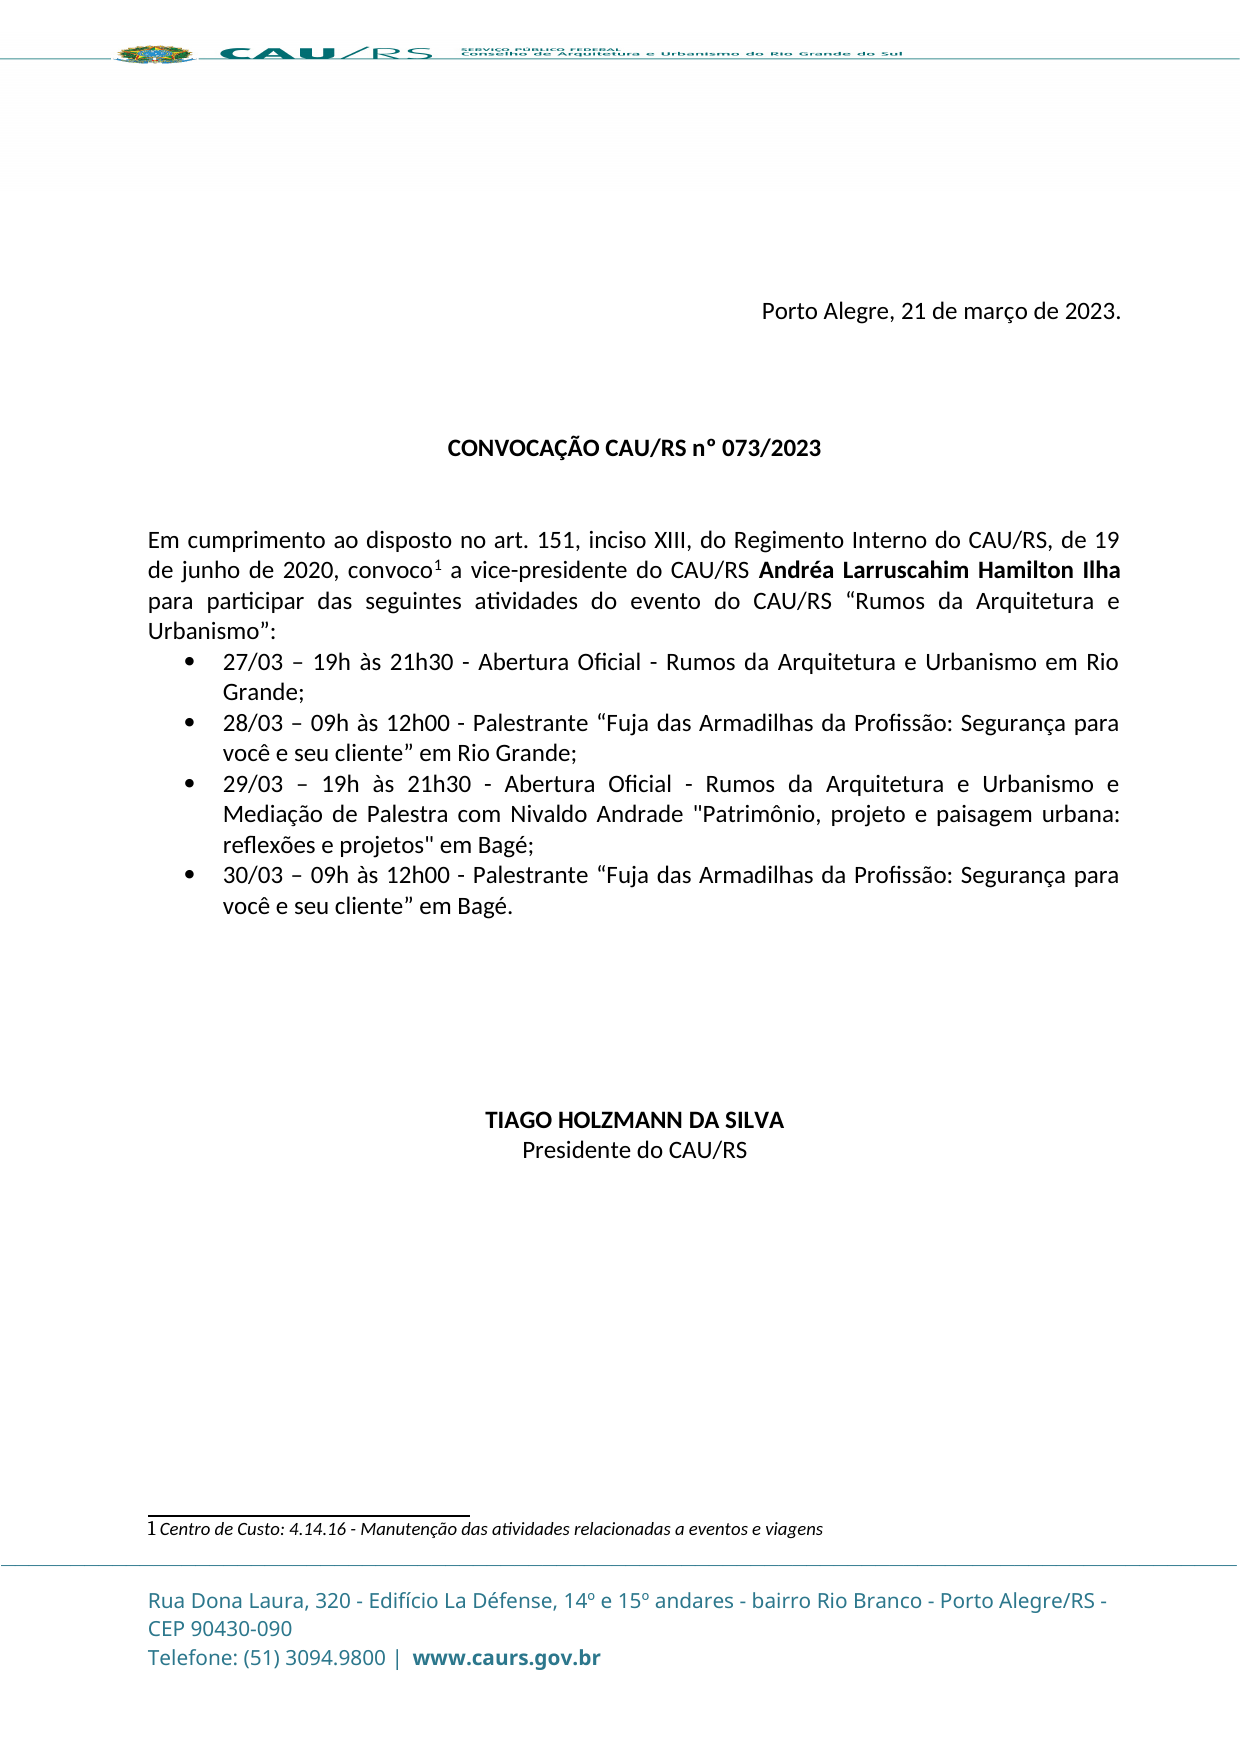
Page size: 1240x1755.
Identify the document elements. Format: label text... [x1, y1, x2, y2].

text Centro de Custo: 4.14.16 - Manutenção das atividades relacionadas a eventos e viagens [148, 1516, 1121, 1540]
list 27/03 – 19h às 21h30 - Abertura Oficial - Rumos da Arquitetura e Urbanismo em Rio Grande; [185, 646, 1121, 707]
text Em cumprimento ao disposto no art. 151, inciso XIII, do Regimento Interno do CAU/RS, de 19 de junho de 2020, convoco a vice-presidente do CAU/RS Andréa Larruscahim Hamilton Ilha para participar das seguintes atividades do evento do CAU/RS “Rumos da Arquitetura e Urbanismo”: [148, 524, 1121, 646]
text Porto Alegre, 21 de março de 2023. [148, 295, 1121, 326]
text TIAGO HOLZMANN DA SILVA [148, 1104, 1121, 1134]
list 28/03 – 09h às 12h00 - Palestrante “Fuja das Armadilhas da Profissão: Segurança para você e seu cliente” em Rio Grande; [185, 707, 1121, 768]
list 29/03 – 19h às 21h30 - Abertura Oficial - Rumos da Arquitetura e Urbanismo e Mediação de Palestra com Nivaldo Andrade "Patrimônio, projeto e paisagem urbana: reflexões e projetos" em Bagé; [185, 768, 1121, 860]
text CONVOCAÇÃO CAU/RS nº 073/2023 [148, 432, 1121, 463]
text Presidente do CAU/RS [148, 1134, 1121, 1165]
list 30/03 – 09h às 12h00 - Palestrante “Fuja das Armadilhas da Profissão: Segurança para você e seu cliente” em Bagé. [185, 860, 1121, 921]
